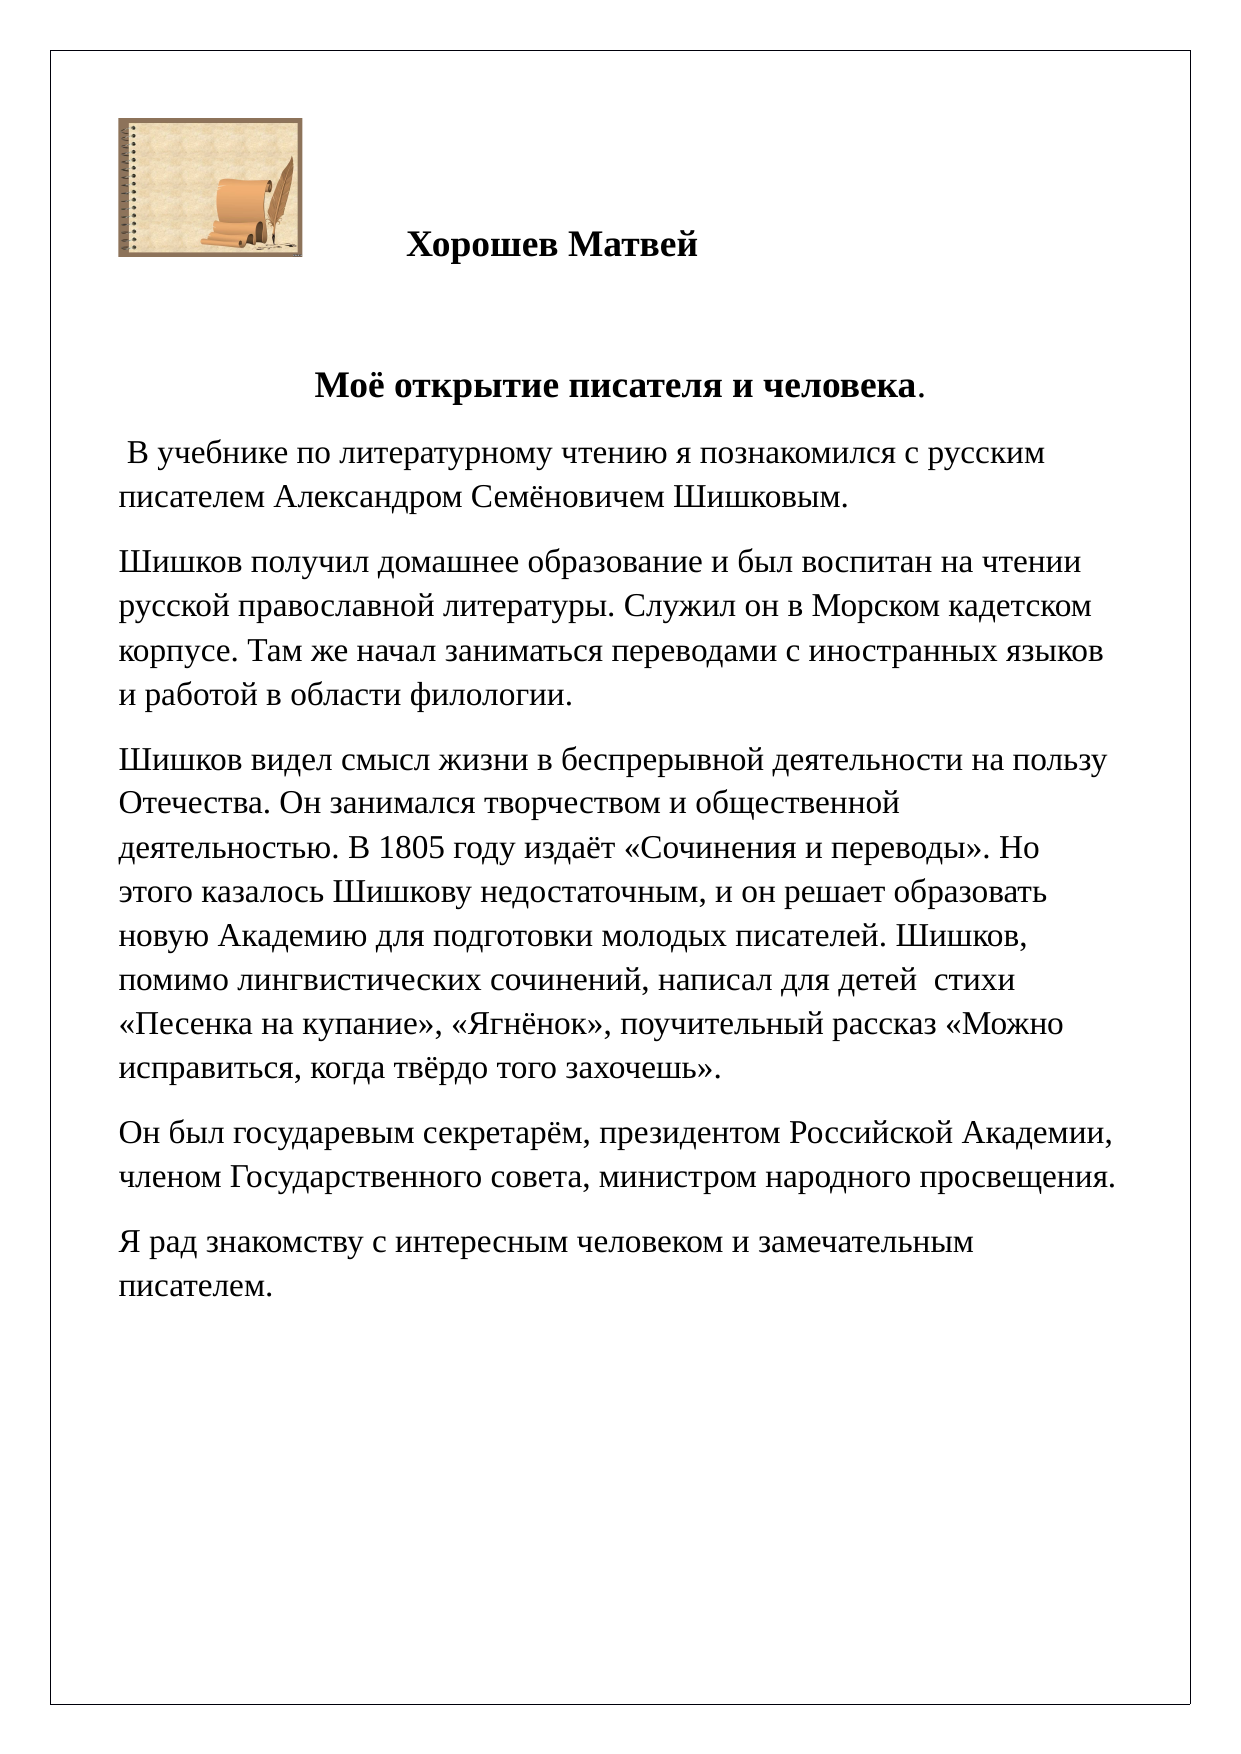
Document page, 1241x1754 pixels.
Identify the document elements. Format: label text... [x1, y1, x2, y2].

picture [118, 118, 303, 257]
text Он был государевым секретарём, президентом Российской Академии, членом Государственного совета, министром народного просвещения. [118, 1112, 1122, 1194]
text Хорошев Матвей [118, 118, 1122, 264]
text Я рад знакомству с интересным человеком и замечательным писателем. [118, 1221, 1122, 1303]
text Моё открытие писателя и человека. [118, 362, 1122, 405]
text В учебнике по литературному чтению я познакомился с русским писателем Александром Семёновичем Шишковым. [118, 433, 1122, 515]
text Шишков видел смысл жизни в беспрерывной деятельности на пользу Отечества. Он занимался творчеством и общественной деятельностью. В 1805 году издаёт «Сочинения и переводы». Но этого казалось Шишкову недостаточным, и он решает образовать новую Академию для подготовки молодых писателей. Шишков, помимо лингвистических сочинений, написал для детей стихи «Песенка на купание», «Ягнёнок», поучительный рассказ «Можно исправиться, когда твёрдо того захочешь». [118, 739, 1122, 1086]
text Шишков получил домашнее образование и был воспитан на чтении русской православной литературы. Служил он в Морском кадетском корпусе. Там же начал заниматься переводами с иностранных языков и работой в области филологии. [118, 542, 1122, 712]
